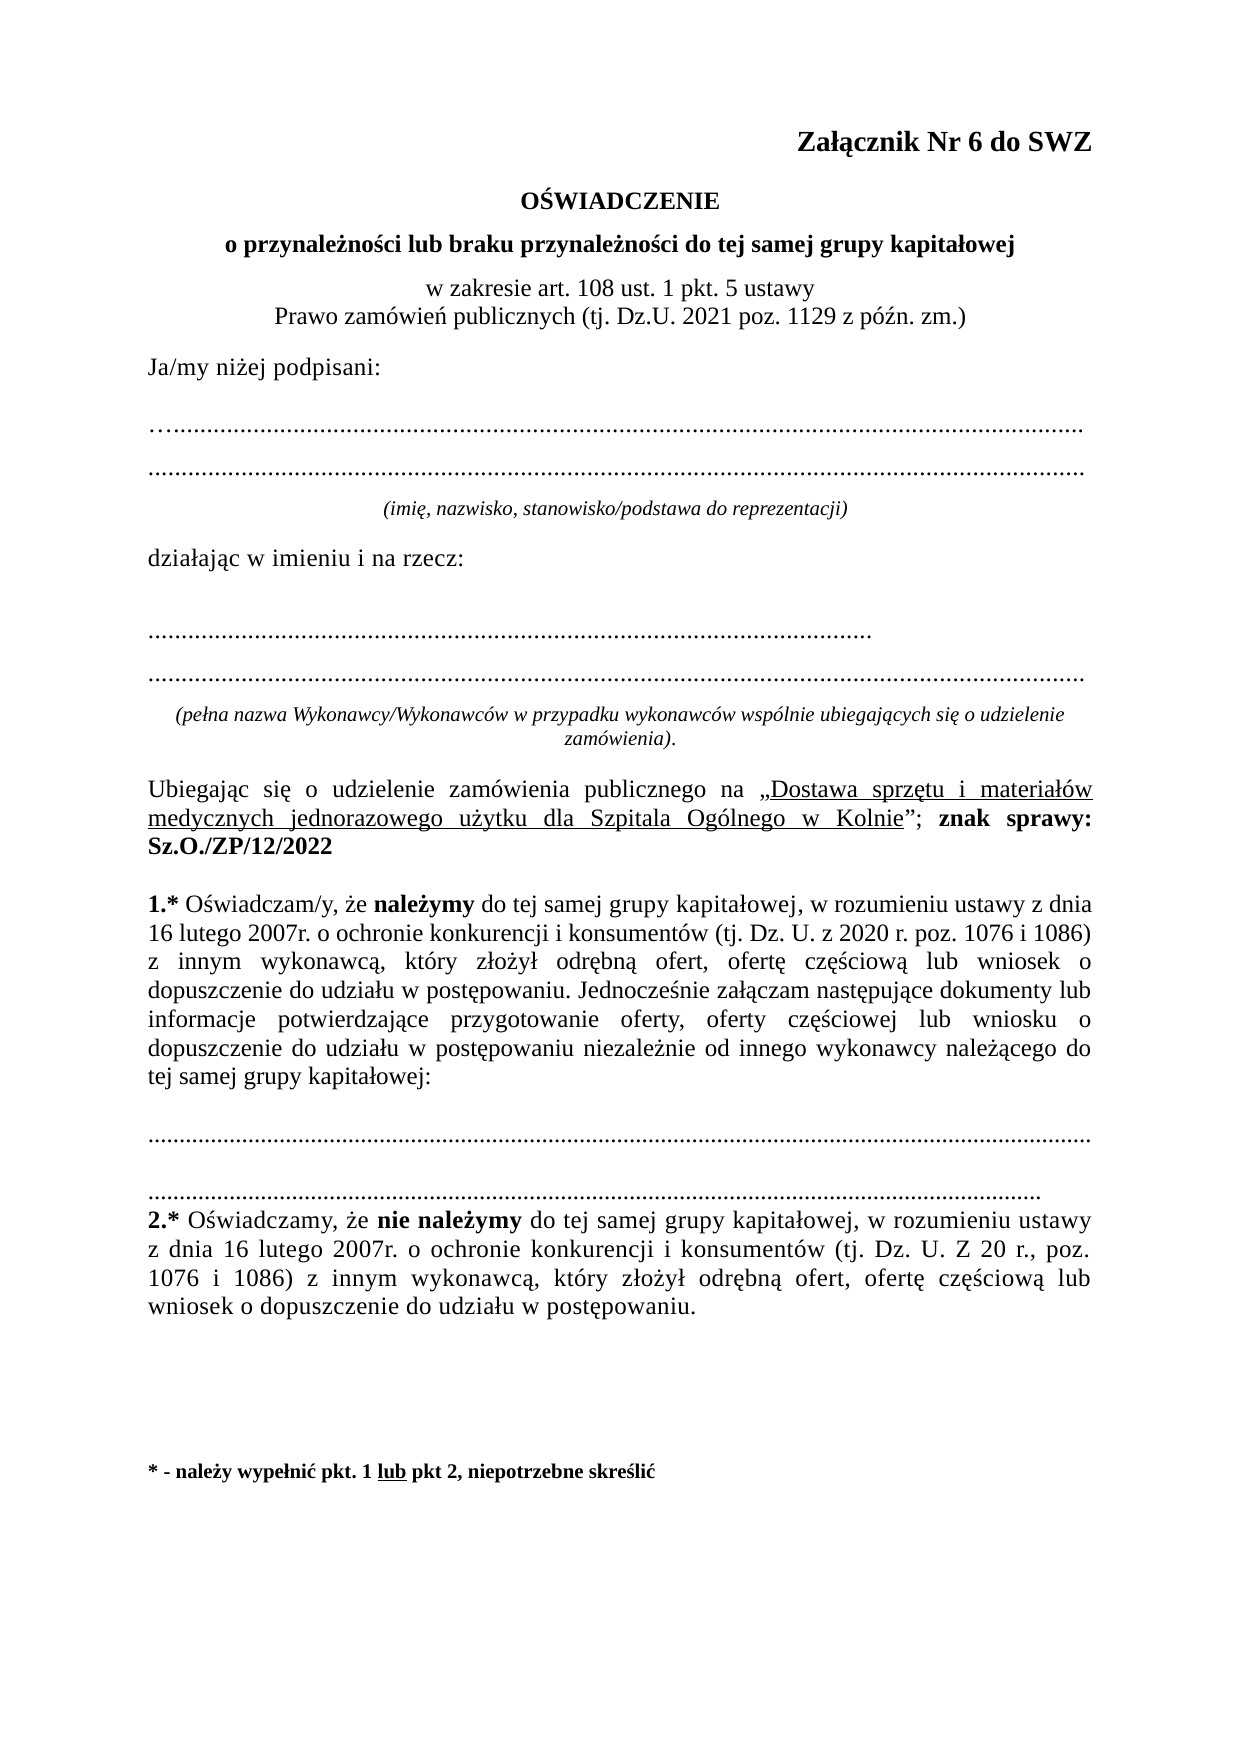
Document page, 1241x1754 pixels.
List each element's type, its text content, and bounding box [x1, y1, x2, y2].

text (pełna nazwa Wykonawcy/Wykonawców w przypadku wykonawców wspólnie ubiegających się o udzielenie zamówienia). [148, 702, 1092, 750]
text ............................................................................................................. [148, 615, 1092, 644]
text ....................................................................................................................................................... [148, 1119, 1092, 1148]
text * - należy wypełnić pkt. 1 lub pkt 2, niepotrzebne skreślić [148, 1459, 1092, 1495]
text Prawo zamówień publicznych (tj. Dz.U. 2021 poz. 1129 z późn. zm.) [148, 301, 1092, 330]
text 2.* Oświadczamy, że nie należymy do tej samej grupy kapitałowej, w rozumieniu ustawy z dnia 16 lutego 2007r. o ochronie konkurencji i konsumentów (tj. Dz. U. Z 20 r., poz. 1076 i 1086) z innym wykonawcą, który złożył odrębną ofert, ofertę częściową lub wniosek o dopuszczenie do udziału w postępowaniu. [148, 1205, 1092, 1320]
text …...................................................................................................................................................................................................................................................................................... [148, 409, 1092, 481]
text ............................................................................................................................................. [148, 658, 1092, 687]
text Ubiegając się o udzielenie zamówienia publicznego na „Dostawa sprzętu i materiałów medycznych jednorazowego użytku dla Szpitala Ogólnego w Kolnie”; znak sprawy: Sz.O./ZP/12/2022 [148, 774, 1092, 860]
text działając w imieniu i na rzecz: [148, 543, 1092, 572]
text OŚWIADCZENIE [148, 186, 1092, 215]
text Ja/my niżej podpisani: [148, 352, 1092, 380]
text o przynależności lub braku przynależności do tej samej grupy kapitałowej [148, 229, 1092, 258]
text (imię, nazwisko, stanowisko/podstawa do reprezentacji) [148, 495, 1085, 519]
text ............................................................................................................................................... [148, 1176, 1092, 1205]
text 1.* Oświadczam/y, że należymy do tej samej grupy kapitałowej, w rozumieniu ustawy z dnia 16 lutego 2007r. o ochronie konkurencji i konsumentów (tj. Dz. U. z 2020 r. poz. 1076 i 1086) z innym wykonawcą, który złożył odrębną ofert, ofertę częściową lub wniosek o dopuszczenie do udziału w postępowaniu. Jednocześnie załączam następujące dokumenty lub informacje potwierdzające przygotowanie oferty, oferty częściowej lub wniosku o dopuszczenie do udziału w postępowaniu niezależnie od innego wykonawcy należącego do tej samej grupy kapitałowej: [148, 889, 1092, 1090]
text w zakresie art. 108 ust. 1 pkt. 5 ustawy [148, 273, 1092, 301]
subtitle Załącznik Nr 6 do SWZ [148, 124, 1092, 158]
